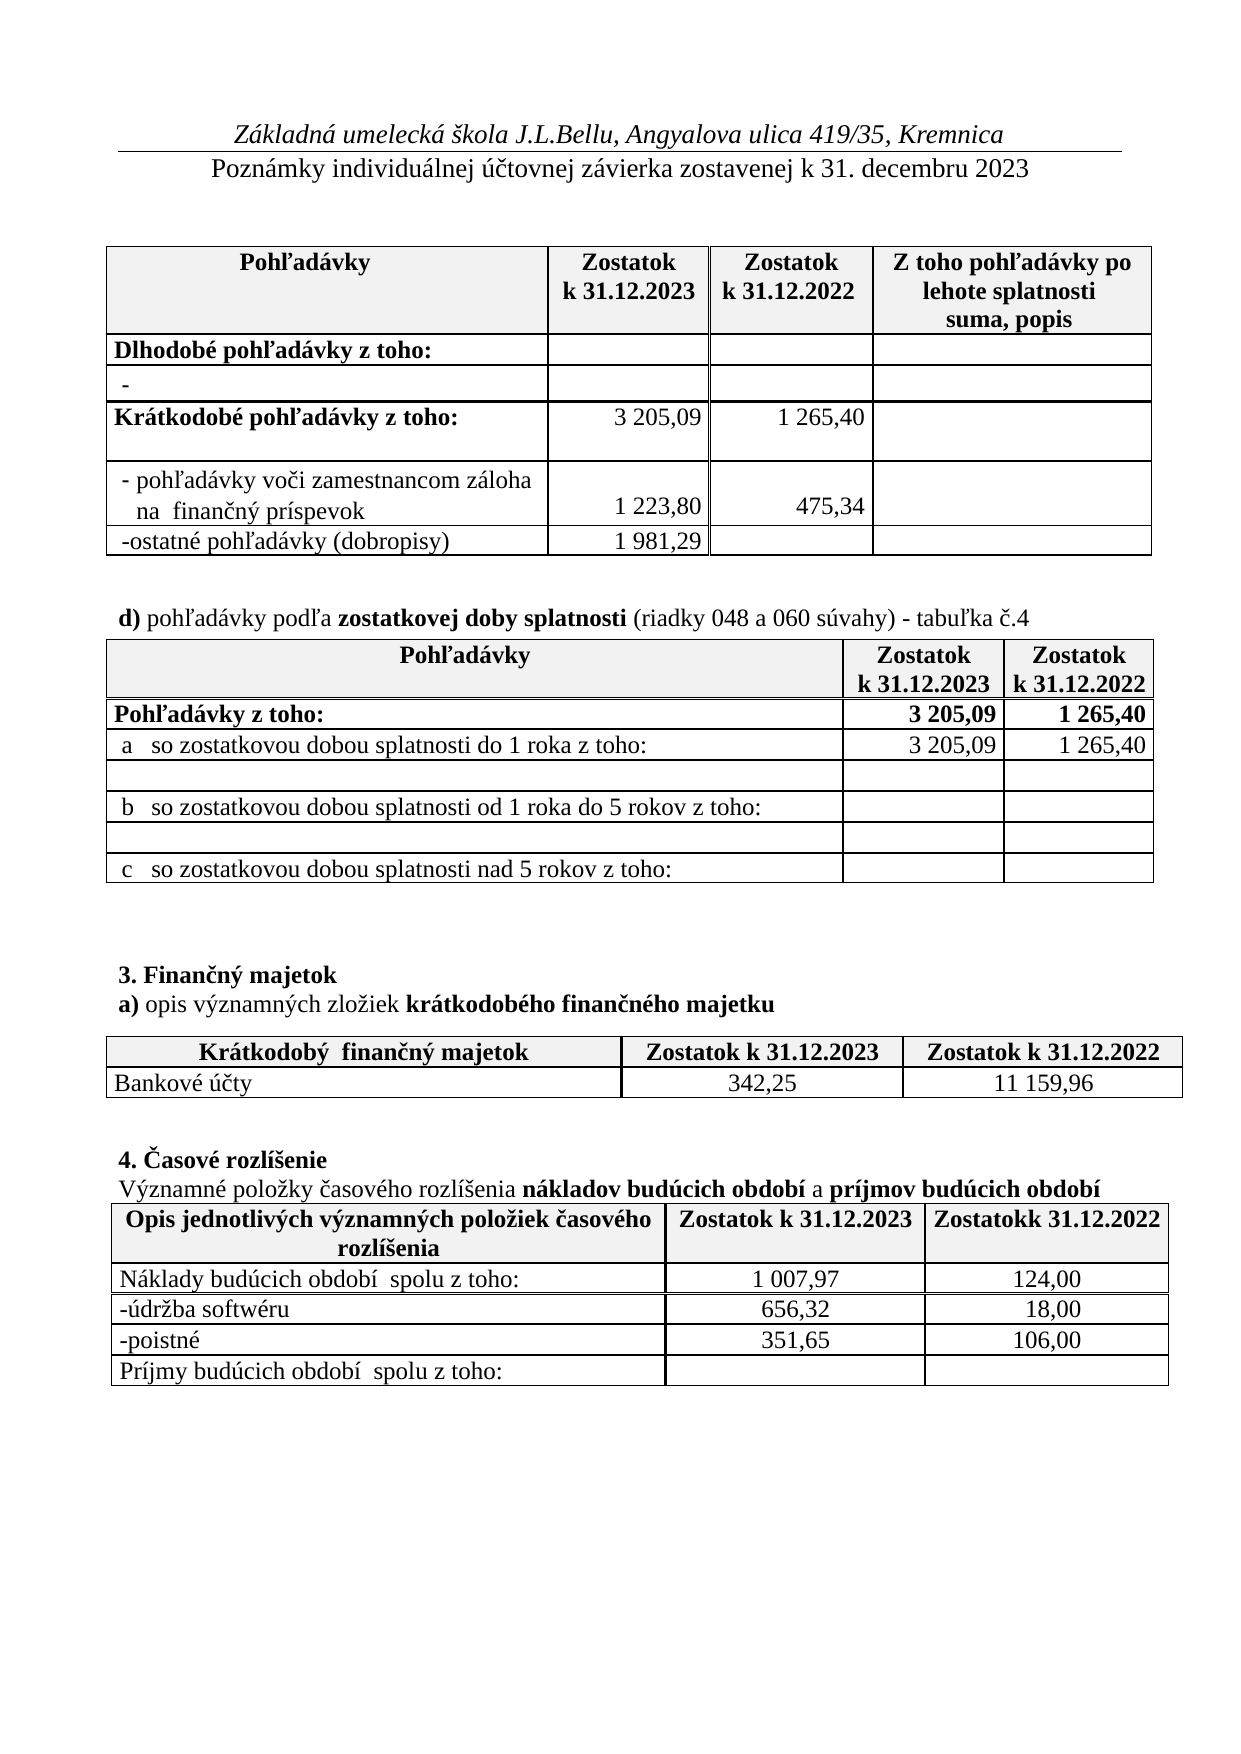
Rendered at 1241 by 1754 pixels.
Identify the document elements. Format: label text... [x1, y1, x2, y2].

table_cell [549, 335, 708, 364]
table_cell Pohľadávky z toho: [107, 700, 842, 728]
table_cell [1005, 854, 1153, 882]
table_cell 106,00 [926, 1325, 1168, 1354]
table_cell Príjmy budúcich období spolu z toho: [112, 1356, 664, 1385]
table_cell [1005, 823, 1153, 852]
table_cell [874, 526, 1151, 554]
table_cell [107, 761, 842, 790]
table_header Pohľadávky [107, 247, 547, 333]
table_header Zostatok k 31.12.2023 [667, 1204, 924, 1262]
table_cell [711, 526, 872, 554]
table_cell so zostatkovou dobou splatnosti od 1 roka do 5 rokov z toho: [107, 792, 842, 821]
table_cell [874, 403, 1151, 460]
table_cell 1 007,97 [667, 1264, 924, 1292]
table_header Zostatok k 31.12.2022 [1005, 640, 1153, 697]
table_cell [874, 462, 1151, 525]
table_cell 3 205,09 [844, 730, 1003, 759]
table_cell [711, 335, 872, 364]
table_header Opis jednotlivých významných položiek časového rozlíšenia [112, 1204, 664, 1262]
table_header Krátkodobý finančný majetok [107, 1037, 620, 1066]
table_cell Bankové účty [107, 1068, 620, 1097]
table_cell [874, 366, 1151, 400]
table_cell -údržba softwéru [112, 1295, 664, 1323]
table_cell -ostatné pohľadávky (dobropisy) [107, 526, 547, 554]
table_cell Dlhodobé pohľadávky z toho: [107, 335, 547, 364]
table_cell 3 205,09 [549, 403, 708, 460]
table_cell [926, 1356, 1168, 1385]
table_header Z toho pohľadávky po lehote splatnosti suma, popis [874, 247, 1151, 333]
table_cell [1005, 792, 1153, 821]
table_header Pohľadávky [107, 640, 842, 697]
table_cell 3 205,09 [844, 700, 1003, 728]
table_cell 18,00 [926, 1295, 1168, 1323]
text 4. Časové rozlíšenie [118, 1146, 1122, 1174]
table_cell [844, 854, 1003, 882]
table_cell [667, 1356, 924, 1385]
table_cell Krátkodobé pohľadávky z toho: [107, 403, 547, 460]
table_header Zostatok k 31.12.2022 [904, 1037, 1182, 1066]
table_cell [844, 823, 1003, 852]
table_cell [844, 761, 1003, 790]
table_cell [844, 792, 1003, 821]
table_cell 351,65 [667, 1325, 924, 1354]
table_cell -poistné [112, 1325, 664, 1354]
table_cell 475,34 [711, 462, 872, 525]
text a) opis významných zložiek krátkodobého finančného majetku [118, 989, 1122, 1017]
text Významné položky časového rozlíšenia nákladov budúcich období a príjmov budúcich období [118, 1174, 1122, 1203]
table_cell [549, 366, 708, 400]
table_cell [711, 366, 872, 400]
table_cell 124,00 [926, 1264, 1168, 1292]
table_cell 1 265,40 [1005, 700, 1153, 728]
table_cell [874, 335, 1151, 364]
table_header Zostatok k 31.12.2023 [549, 247, 708, 333]
table_cell 1 981,29 [549, 526, 708, 554]
table_cell [107, 823, 842, 852]
table_cell so zostatkovou dobou splatnosti nad 5 rokov z toho: [107, 854, 842, 882]
table_cell pohľadávky voči zamestnancom záloha na finančný príspevok [107, 462, 547, 525]
table_cell 342,25 [623, 1068, 902, 1097]
table_cell [107, 366, 547, 400]
table_cell [1005, 761, 1153, 790]
table_header Zostatokk 31.12.2022 [926, 1204, 1168, 1262]
table_header Zostatok k 31.12.2023 [623, 1037, 902, 1066]
table_cell 656,32 [667, 1295, 924, 1323]
table_header Zostatok k 31.12.2023 [844, 640, 1003, 697]
text d) pohľadávky podľa zostatkovej doby splatnosti (riadky 048 a 060 súvahy) - tabuľka č.4 [118, 603, 1122, 632]
table_header Zostatok k 31.12.2022 [711, 247, 872, 333]
table_cell 1 265,40 [1005, 730, 1153, 759]
table_cell 1 265,40 [711, 403, 872, 460]
table_cell 11 159,96 [904, 1068, 1182, 1097]
list 3. Finančný majetok [118, 960, 1122, 989]
table_cell Náklady budúcich období spolu z toho: [112, 1264, 664, 1292]
table_cell so zostatkovou dobou splatnosti do 1 roka z toho: [107, 730, 842, 759]
table_cell 1 223,80 [549, 462, 708, 525]
